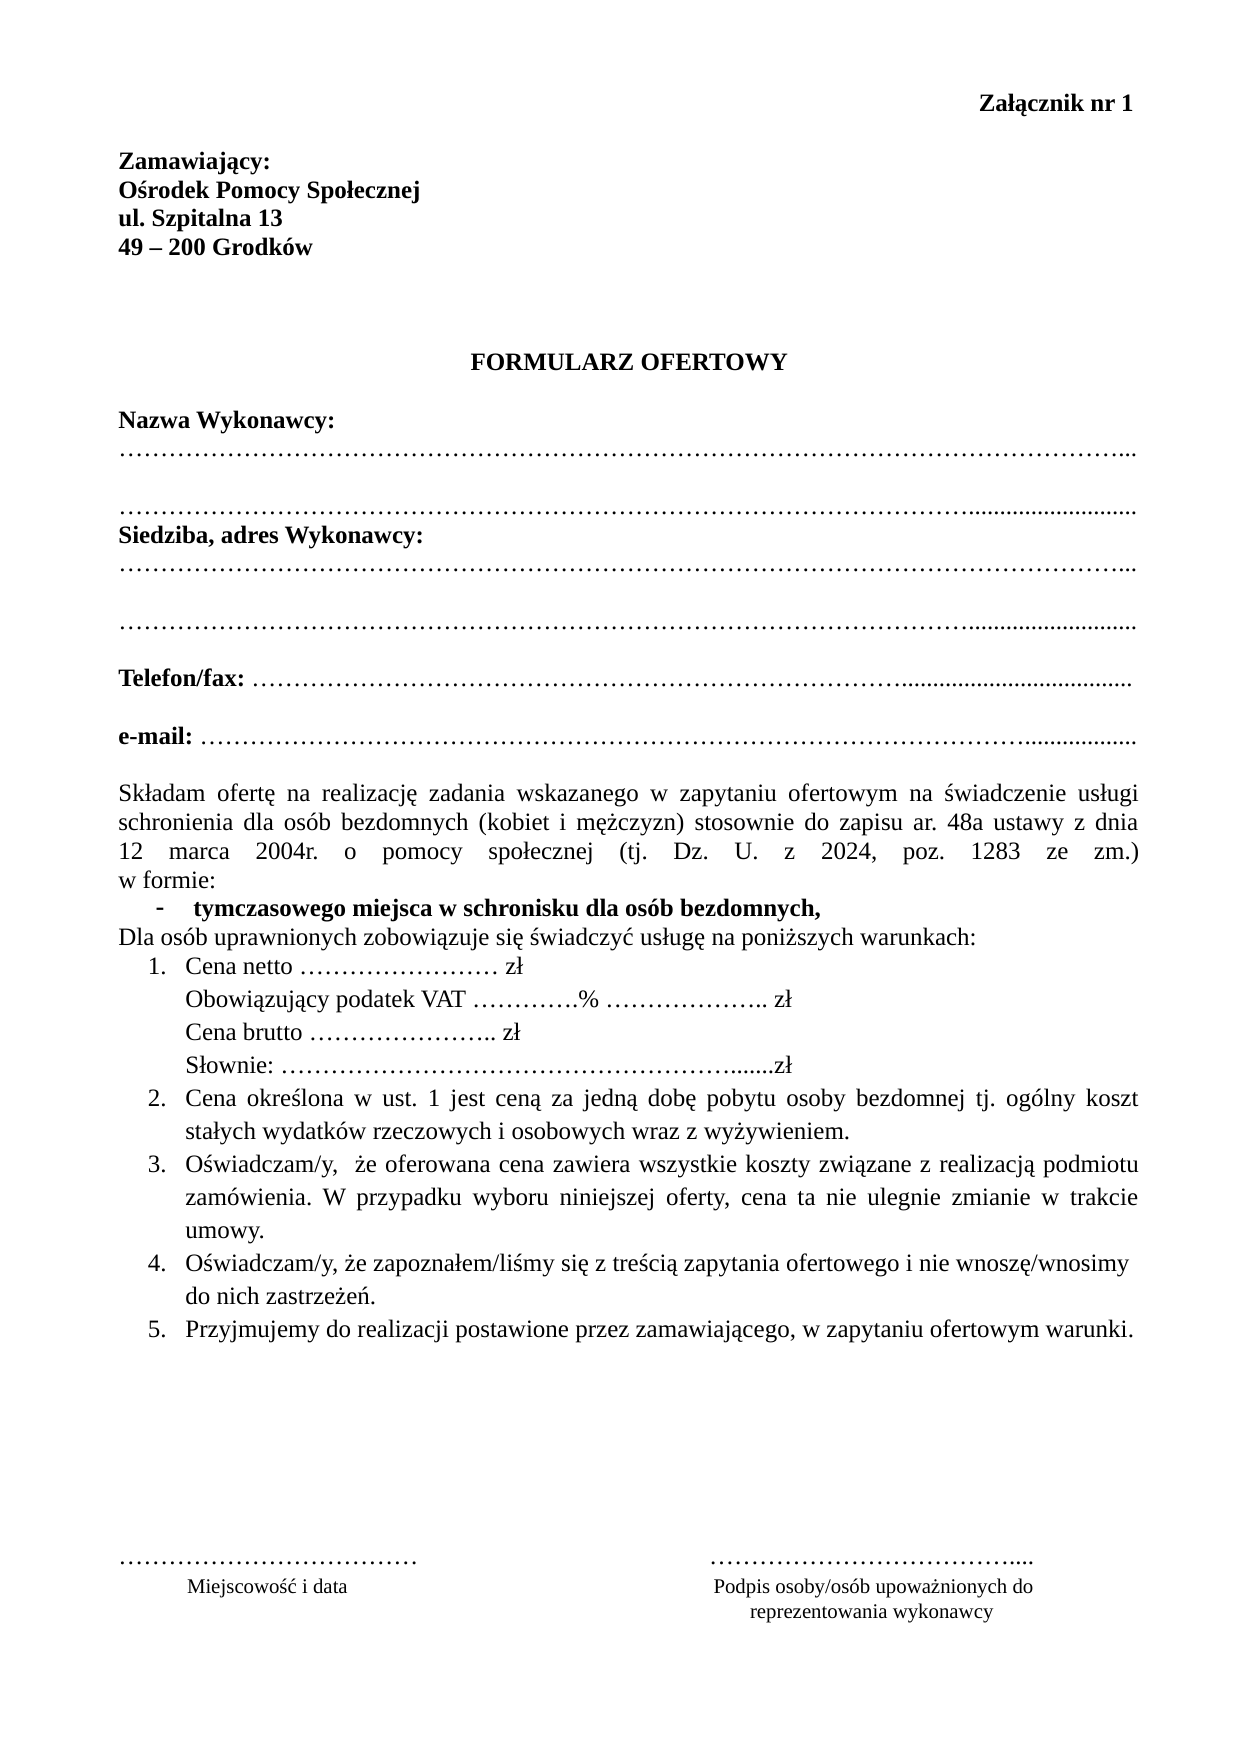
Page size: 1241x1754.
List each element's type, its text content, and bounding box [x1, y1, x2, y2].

text Załącznik nr 1 [118, 88, 1140, 146]
text …………………………………………………………………………………………........................... [118, 491, 1140, 520]
list Przyjmujemy do realizacji postawione przez zamawiającego, w zapytaniu ofertowym warunki. [148, 1314, 1140, 1343]
list Oświadczam/y, że zapoznałem/liśmy się z treścią zapytania ofertowego i nie wnoszę/wnosimy do nich zastrzeżeń. [148, 1248, 1140, 1310]
list Obowiązujący podatek VAT ………….% ……………….. zł [185, 984, 1140, 1013]
text Ośrodek Pomocy Społecznej ul. Szpitalna 13 [118, 175, 1140, 232]
list Cena netto …………………… zł [148, 951, 1140, 980]
text FORMULARZ OFERTOWY [118, 347, 1140, 376]
list Oświadczam/y, że oferowana cena zawiera wszystkie koszty związane z realizacją podmiotu zamówienia. W przypadku wyboru niniejszej oferty, cena ta nie ulegnie zmianie w trakcie umowy. [148, 1149, 1140, 1244]
text Zamawiający: [118, 146, 1140, 175]
list Słownie: ……………………………………………….......zł [185, 1050, 1140, 1079]
text Dla osób uprawnionych zobowiązuje się świadczyć usługę na poniższych warunkach: [118, 922, 1140, 951]
list Cena określona w ust. 1 jest ceną za jedną dobę pobytu osoby bezdomnej tj. ogólny koszt stałych wydatków rzeczowych i osobowych wraz z wyżywieniem. [148, 1083, 1140, 1145]
text Siedziba, adres Wykonawcy: [118, 520, 1140, 548]
list tymczasowego miejsca w schronisku dla osób bezdomnych, [156, 893, 1140, 922]
text …………………………………………………………………………………………........................... [118, 606, 1140, 635]
text reprezentowania wykonawcy [634, 1599, 1140, 1623]
text e-mail: ……………………………………………………………………………………….................. [118, 721, 1140, 750]
text ……………………………… ……………………………….... Miejscowość i data Podpis osoby/osób upoważnionych do [118, 1541, 1140, 1599]
text Składam ofertę na realizację zadania wskazanego w zapytaniu ofertowym na świadczenie usługi schronienia dla osób bezdomnych (kobiet i mężczyzn) stosownie do zapisu ar. 48a ustawy z dnia 12 marca 2004r. o pomocy społecznej (tj. Dz. U. z 2024, poz. 1283 ze zm.) w formie: [118, 778, 1140, 893]
text Nazwa Wykonawcy: [118, 405, 1140, 433]
list Cena brutto ………………….. zł [185, 1017, 1140, 1046]
text Telefon/fax: ……………………………………………………………………..................................... [118, 663, 1140, 692]
text 49 – 200 Grodków [118, 232, 1140, 261]
text …………………………………………………………………………………………………………... [118, 433, 1140, 462]
text …………………………………………………………………………………………………………... [118, 548, 1140, 577]
